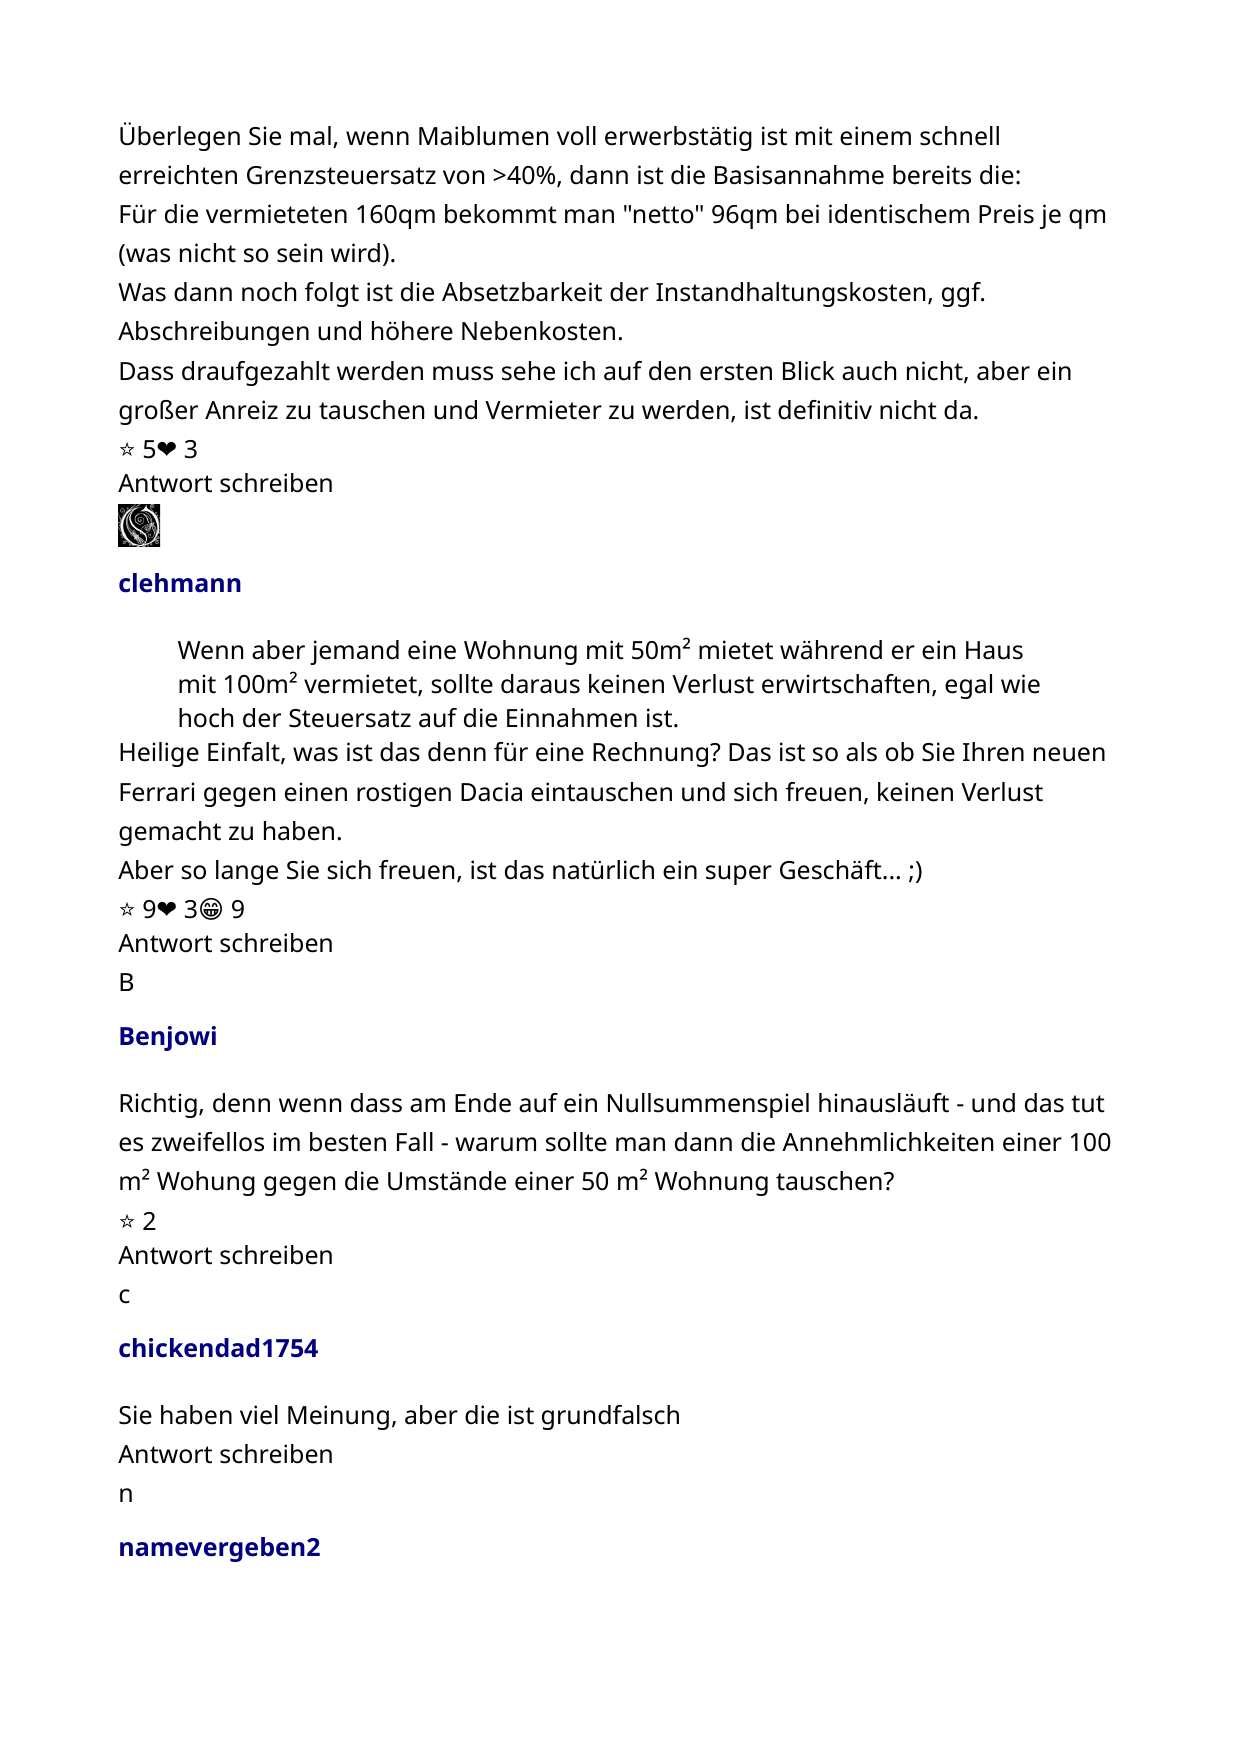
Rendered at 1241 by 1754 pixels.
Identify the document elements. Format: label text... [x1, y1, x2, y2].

text Überlegen Sie mal, wenn Maiblumen voll erwerbstätig ist mit einem schnell erreichten Grenzsteuersatz von >40%, dann ist die Basisannahme bereits die: Für die vermieteten 160qm bekommt man "netto" 96qm bei identischem Preis je qm (was nicht so sein wird). Was dann noch folgt ist die Absetzbarkeit der Instandhaltungskosten, ggf. Abschreibungen und höhere Nebenkosten. Dass draufgezahlt werden muss sehe ich auf den ersten Blick auch nicht, aber ein großer Anreiz zu tauschen und Vermieter zu werden, ist definitiv nicht da. [118, 118, 1122, 426]
picture [118, 504, 161, 547]
text Antwort schreiben [118, 926, 1122, 960]
subtitle namevergeben2 [118, 1529, 1122, 1563]
text Aber so lange Sie sich freuen, ist das natürlich ein super Geschäft... ;) [118, 852, 1122, 887]
text B [118, 965, 1122, 999]
subtitle chickendad1754 [118, 1330, 1122, 1364]
subtitle clehmann [118, 566, 1122, 600]
text Heilige Einfalt, was ist das denn für eine Rechnung? Das ist so als ob Sie Ihren neuen Ferrari gegen einen rostigen Dacia eintauschen und sich freuen, keinen Verlust gemacht zu haben. [118, 735, 1122, 847]
text Richtig, denn wenn dass am Ende auf ein Nullsummenspiel hinausläuft - und das tut es zweifellos im besten Fall - warum sollte man dann die Annehmlichkeiten einer 100 m² Wohung gegen die Umstände einer 50 m² Wohnung tauschen? [118, 1086, 1122, 1198]
text ⭐️ 5❤️ 3 [118, 431, 1122, 466]
text Sie haben viel Meinung, aber die ist grundfalsch [118, 1397, 1122, 1431]
text Antwort schreiben [118, 1436, 1122, 1471]
text c [118, 1276, 1122, 1311]
text Antwort schreiben [118, 1237, 1122, 1271]
text Wenn aber jemand eine Wohnung mit 50m² mietet während er ein Haus mit 100m² vermietet, sollte daraus keinen Verlust erwirtschaften, egal wie hoch der Steuersatz auf die Einnahmen ist. [177, 633, 1063, 735]
text Antwort schreiben [118, 466, 1122, 499]
text ⭐️ 2 [118, 1203, 1122, 1237]
text n [118, 1476, 1122, 1510]
subtitle Benjowi [118, 1019, 1122, 1053]
text ⭐️ 9❤️ 3😁 9 [118, 892, 1122, 926]
